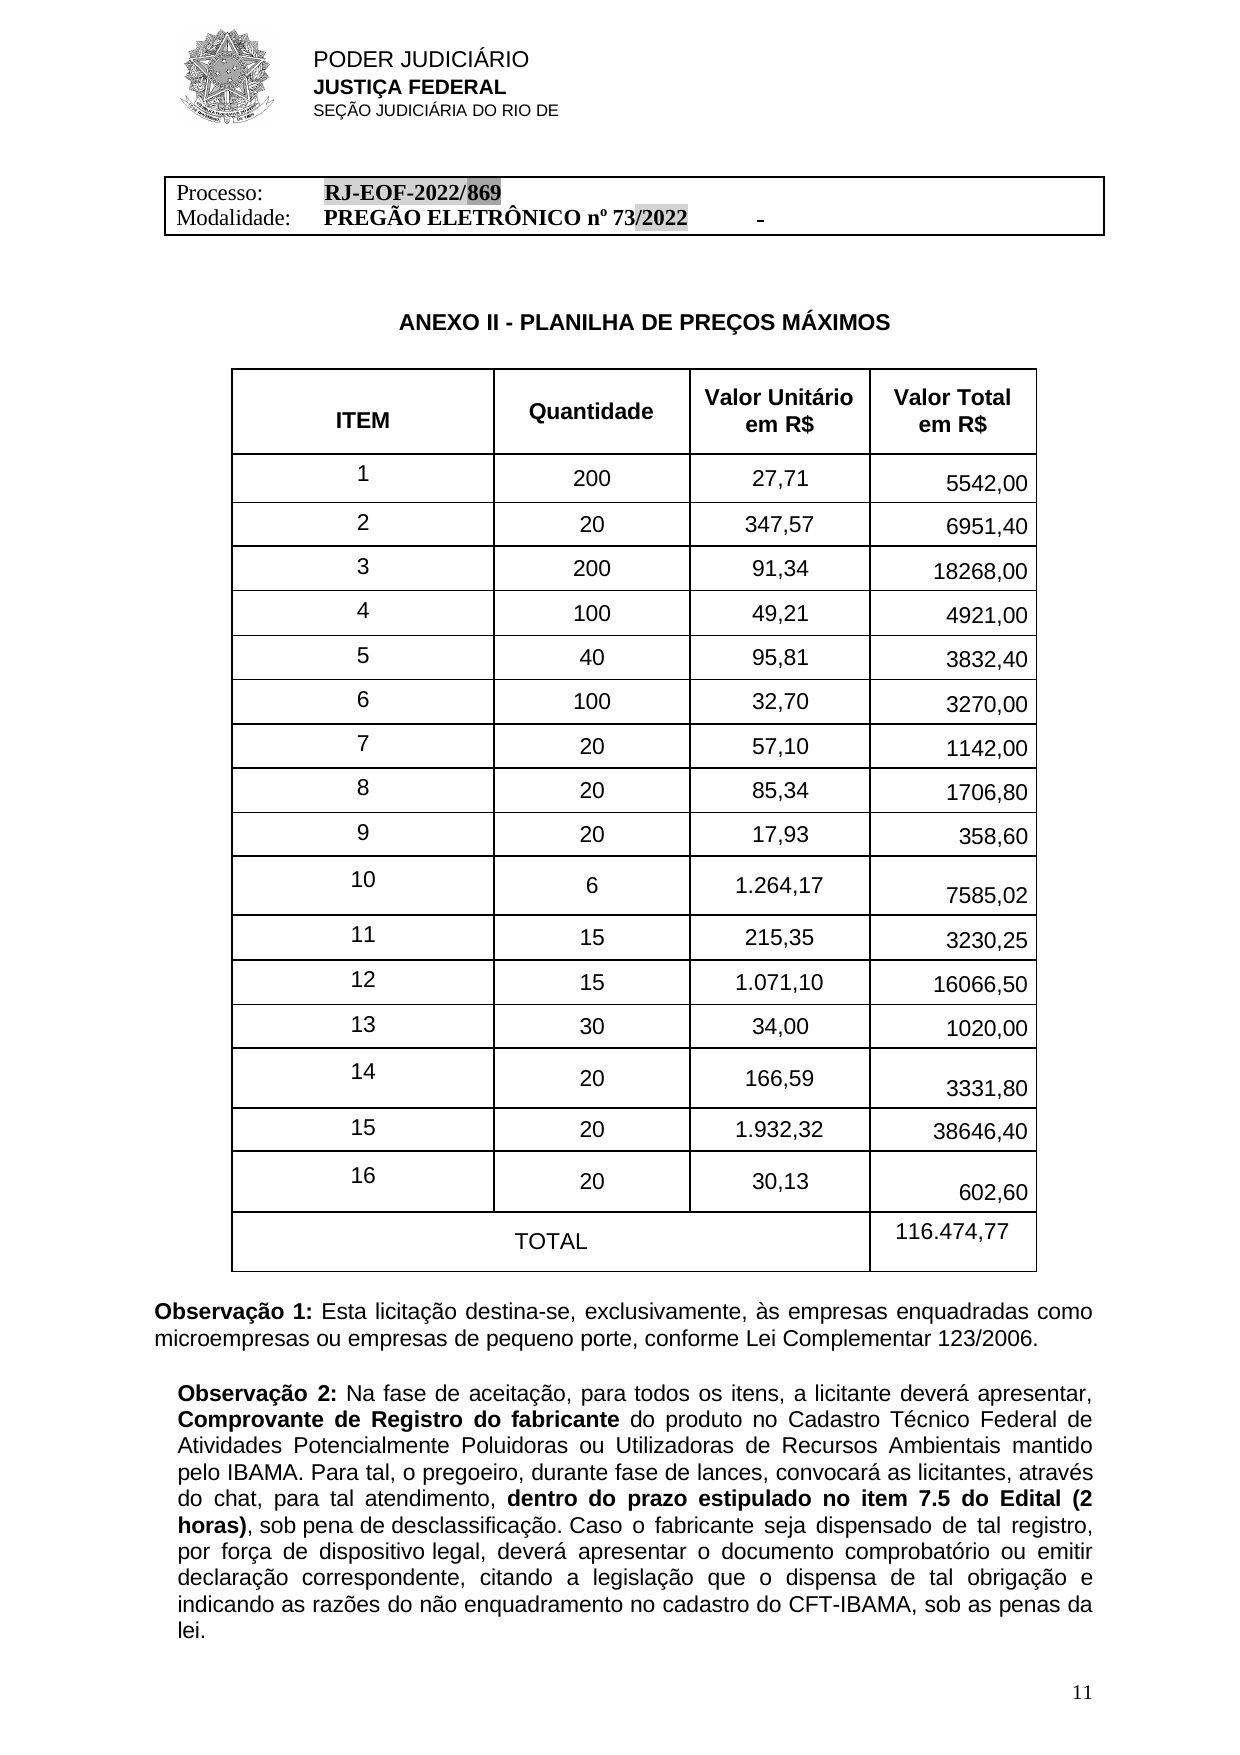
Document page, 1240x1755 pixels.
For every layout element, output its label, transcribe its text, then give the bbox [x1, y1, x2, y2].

table_cell 40 [495, 636, 689, 678]
text Observação 2: Na fase de aceitação, para todos os itens, a licitante deverá apresentar, Comprovante de Registro do fabricante do produto no Cadastro Técnico Federal de Atividades Potencialmente Poluidoras ou Utilizadoras de Recursos Ambientais mantido pelo IBAMA. Para tal, o pregoeiro, durante fase de lances, convocará as licitantes, através do chat, para tal atendimento, dentro do prazo estipulado no item 7.5 do Edital (2 horas), sob pena de desclassificação. Caso o fabricante seja dispensado de tal registro, por força de dispositivo legal, deverá apresentar o documento comprobatório ou emitir declaração correspondente, citando a legislação que o dispensa de tal obrigação e indicando as razões do não enquadramento no cadastro do CFT-IBAMA, sob as penas da lei. [177, 1380, 1093, 1643]
table_header ITEM [233, 370, 493, 453]
table_cell 100 [495, 591, 689, 635]
table_cell 20 [495, 769, 689, 812]
table_cell 16 [233, 1152, 493, 1211]
table_cell 358,60 [871, 813, 1036, 855]
table_cell 85,34 [691, 769, 869, 812]
table_cell 13 [233, 1005, 493, 1047]
table_cell 14 [233, 1049, 493, 1107]
table_cell 1.932,32 [691, 1109, 869, 1150]
table_cell 15 [495, 916, 689, 959]
table_cell 12 [233, 961, 493, 1003]
table_header Valor Total em R$ [871, 370, 1036, 453]
table_cell 27,71 [691, 455, 869, 502]
table_cell 34,00 [691, 1005, 869, 1047]
table_header Quantidade [495, 370, 689, 453]
table_cell 6951,40 [871, 503, 1036, 545]
table_cell 20 [495, 725, 689, 767]
table_cell 1 [233, 455, 493, 502]
table_cell 30 [495, 1005, 689, 1047]
table_cell 9 [233, 813, 493, 855]
table_cell 3 [233, 547, 493, 590]
table_cell 49,21 [691, 591, 869, 635]
table_cell 166,59 [691, 1049, 869, 1107]
table_header Valor Unitário em R$ [691, 370, 869, 453]
table_cell 7585,02 [871, 857, 1036, 914]
table_cell 8 [233, 769, 493, 812]
table_cell 17,93 [691, 813, 869, 855]
table_cell 100 [495, 680, 689, 723]
table_cell 32,70 [691, 680, 869, 723]
table_cell 200 [495, 455, 689, 502]
table_header RJ-EOF-2022/ [324, 178, 467, 205]
table_cell Modalidade: PREGÃO ELETRÔNICO no 73/2022 [166, 205, 1103, 234]
table_cell 91,34 [691, 547, 869, 590]
table_cell 5542,00 [871, 455, 1036, 502]
table_cell 95,81 [691, 636, 869, 678]
table_cell 20 [495, 503, 689, 545]
table_cell 1020,00 [871, 1005, 1036, 1047]
subtitle Observação 1: Esta licitação destina-se, exclusivamente, às empresas enquadradas como microempresas ou empresas de pequeno porte, conforme Lei Complementar 123/2006. [154, 1298, 1093, 1351]
table_cell 116.474,77 [871, 1213, 1036, 1271]
table_cell 38646,40 [871, 1109, 1036, 1150]
table_cell 602,60 [871, 1152, 1036, 1211]
table_cell 3832,40 [871, 636, 1036, 678]
table_cell 1706,80 [871, 769, 1036, 812]
table_cell 6 [495, 857, 689, 914]
table_cell 200 [495, 547, 689, 590]
table_cell 3230,25 [871, 916, 1036, 959]
table_cell 15 [495, 961, 689, 1003]
table_cell 4 [233, 591, 493, 635]
table_cell 6 [233, 680, 493, 723]
table_cell 18268,00 [871, 547, 1036, 590]
table_cell 15 [233, 1109, 493, 1150]
subtitle ANEXO II - PLANILHA DE PREÇOS MÁXIMOS [399, 308, 1117, 335]
table_cell 2 [233, 503, 493, 545]
table_cell 30,13 [691, 1152, 869, 1211]
table_cell 20 [495, 1049, 689, 1107]
table_header [501, 178, 1103, 205]
table_cell 215,35 [691, 916, 869, 959]
table_cell 1142,00 [871, 725, 1036, 767]
table_cell 1.071,10 [691, 961, 869, 1003]
table_cell 57,10 [691, 725, 869, 767]
table_cell 20 [495, 1152, 689, 1211]
table_header 869 [467, 178, 501, 205]
table_header Processo: [166, 178, 324, 205]
table_cell TOTAL [233, 1213, 869, 1271]
table_cell 4921,00 [871, 591, 1036, 635]
table_cell 3331,80 [871, 1049, 1036, 1107]
table_cell 20 [495, 813, 689, 855]
table_cell 16066,50 [871, 961, 1036, 1003]
table_cell 347,57 [691, 503, 869, 545]
table_cell 1.264,17 [691, 857, 869, 914]
table_cell 20 [495, 1109, 689, 1150]
table_cell 10 [233, 857, 493, 914]
table_cell 11 [233, 916, 493, 959]
table_cell 3270,00 [871, 680, 1036, 723]
table_cell 7 [233, 725, 493, 767]
table_cell 5 [233, 636, 493, 678]
